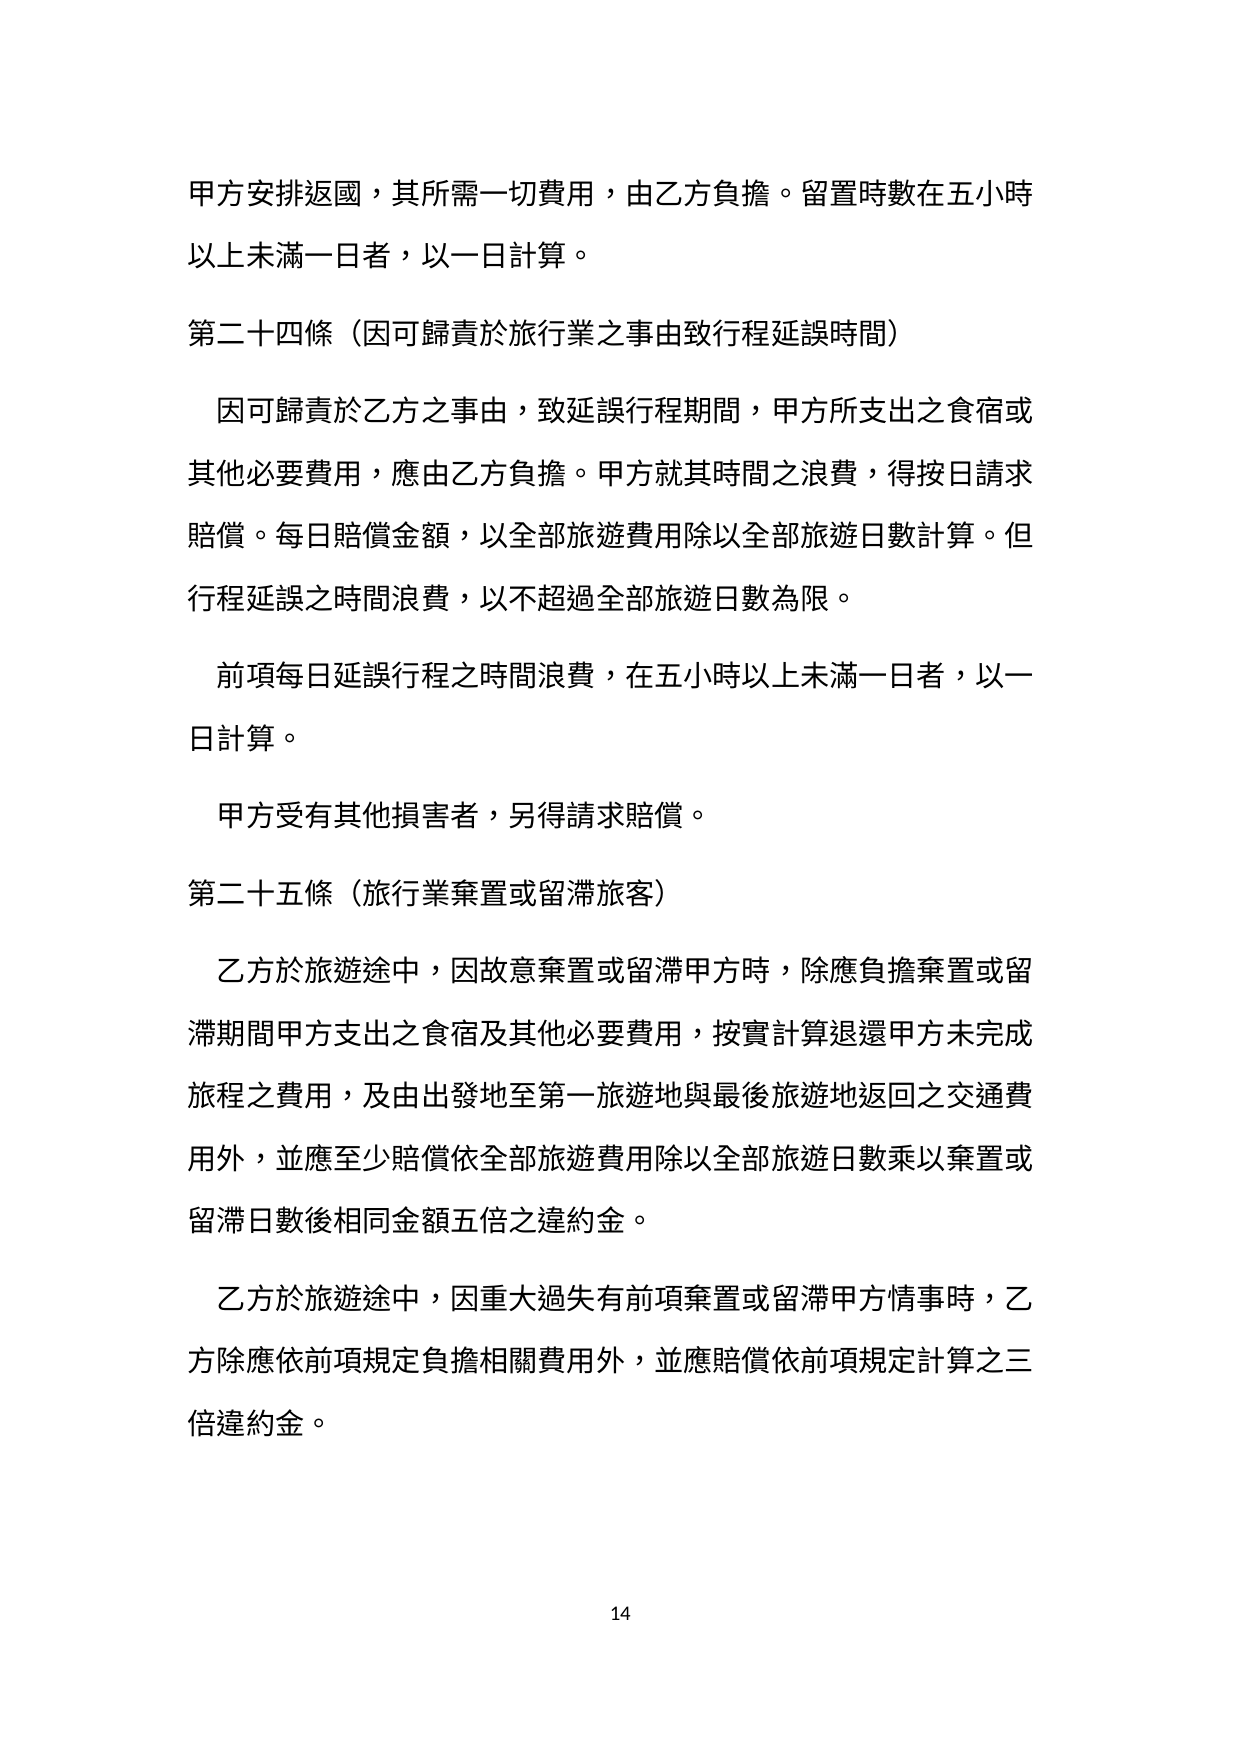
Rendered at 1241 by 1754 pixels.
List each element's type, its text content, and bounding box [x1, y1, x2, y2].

text 第二十五條（旅行業棄置或留滯旅客） [187, 850, 1053, 912]
text 乙方於旅遊途中，因故意棄置或留滯甲方時，除應負擔棄置或留滯期間甲方支出之食宿及其他必要費用，按實計算退還甲方未完成旅程之費用，及由出發地至第一旅遊地與最後旅遊地返回之交通費用外，並應至少賠償依全部旅遊費用除以全部旅遊日數乘以棄置或留滯日數後相同金額五倍之違約金。 [187, 927, 1053, 1240]
text 因可歸責於乙方之事由，致甲方遭恐怖分子留置、當地政府逮捕、羈押或留置時，乙方應賠償甲方以每日新台幣二萬元乘以逮捕羈押或留置日數計算之懲罰性違約金，並應負責迅速接洽救助事宜，將甲方安排返國，其所需一切費用，由乙方負擔。留置時數在五小時以上未滿一日者，以一日計算。 [187, 150, 1053, 275]
text 乙方於旅遊途中，因重大過失有前項棄置或留滯甲方情事時，乙方除應依前項規定負擔相關費用外，並應賠償依前項規定計算之三倍違約金。 [187, 1255, 1053, 1442]
text 第二十四條（因可歸責於旅行業之事由致行程延誤時間） [187, 290, 1053, 352]
text 前項每日延誤行程之時間浪費，在五小時以上未滿一日者，以一日計算。 [187, 632, 1053, 757]
text 因可歸責於乙方之事由，致延誤行程期間，甲方所支出之食宿或其他必要費用，應由乙方負擔。甲方就其時間之浪費，得按日請求賠償。每日賠償金額，以全部旅遊費用除以全部旅遊日數計算。但行程延誤之時間浪費，以不超過全部旅遊日數為限。 [187, 367, 1053, 617]
text 甲方受有其他損害者，另得請求賠償。 [187, 772, 1053, 835]
